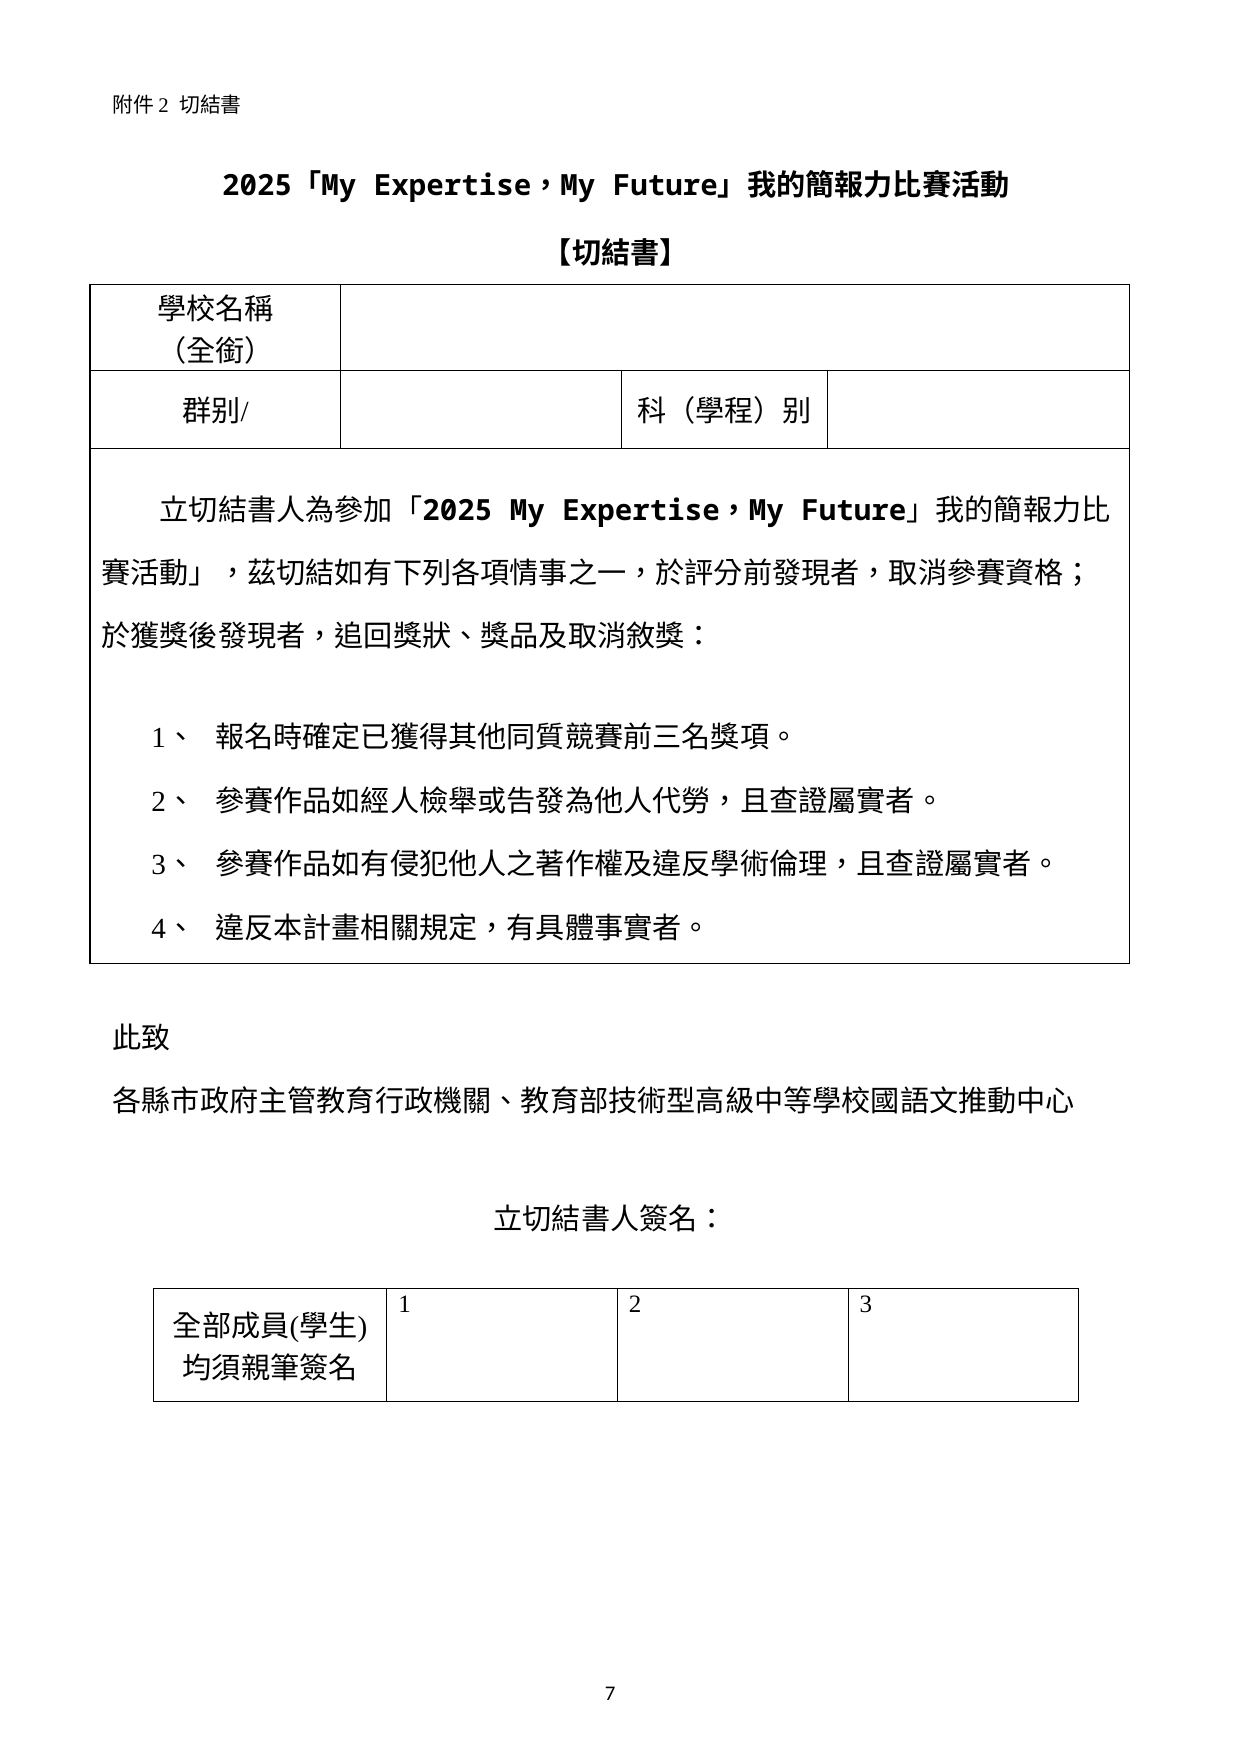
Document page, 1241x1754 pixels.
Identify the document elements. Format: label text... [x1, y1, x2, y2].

text 【切結書】 [112, 229, 1119, 272]
table_cell [828, 371, 1129, 447]
table_header 3 [849, 1289, 1078, 1401]
table_header 全部成員(學生) 均須親筆簽名 [154, 1289, 386, 1401]
text 2025「My Expertise，My Future」我的簡報力比賽活動 [112, 162, 1119, 204]
table_cell 科（學程）别 [622, 371, 827, 447]
table_cell 群别/ [91, 371, 340, 447]
table_header 2 [618, 1289, 848, 1401]
text 各縣市政府主管教育行政機關、教育部技術型高級中等學校國語文推動中心 [112, 1078, 1107, 1120]
text 此致 [112, 1014, 1107, 1057]
table_cell [341, 371, 621, 447]
table_header 1 [387, 1289, 617, 1401]
table_header 學校名稱 （全銜） [91, 285, 340, 370]
table_cell 立切結書人為參加「2025 My Expertise，My Future」我的簡報力比賽活動」，茲切結如有下列各項情事之一，於評分前發現者，取消參賽資格；於獲獎後發現者，追回獎狀、獎品及取消敘獎： 報名時確定已獲得其他同質競賽前三名獎項。 參賽作品如經人檢舉或告發為他人代勞，且查證屬實者。 參賽作品如有侵犯他人之著作權及違反學術倫理，且查證屬實者。 違反本計畫相關規定，有具體事實者。 [91, 449, 1129, 963]
text 立切結書人簽名： [112, 1195, 1107, 1238]
table_header [341, 285, 1129, 370]
